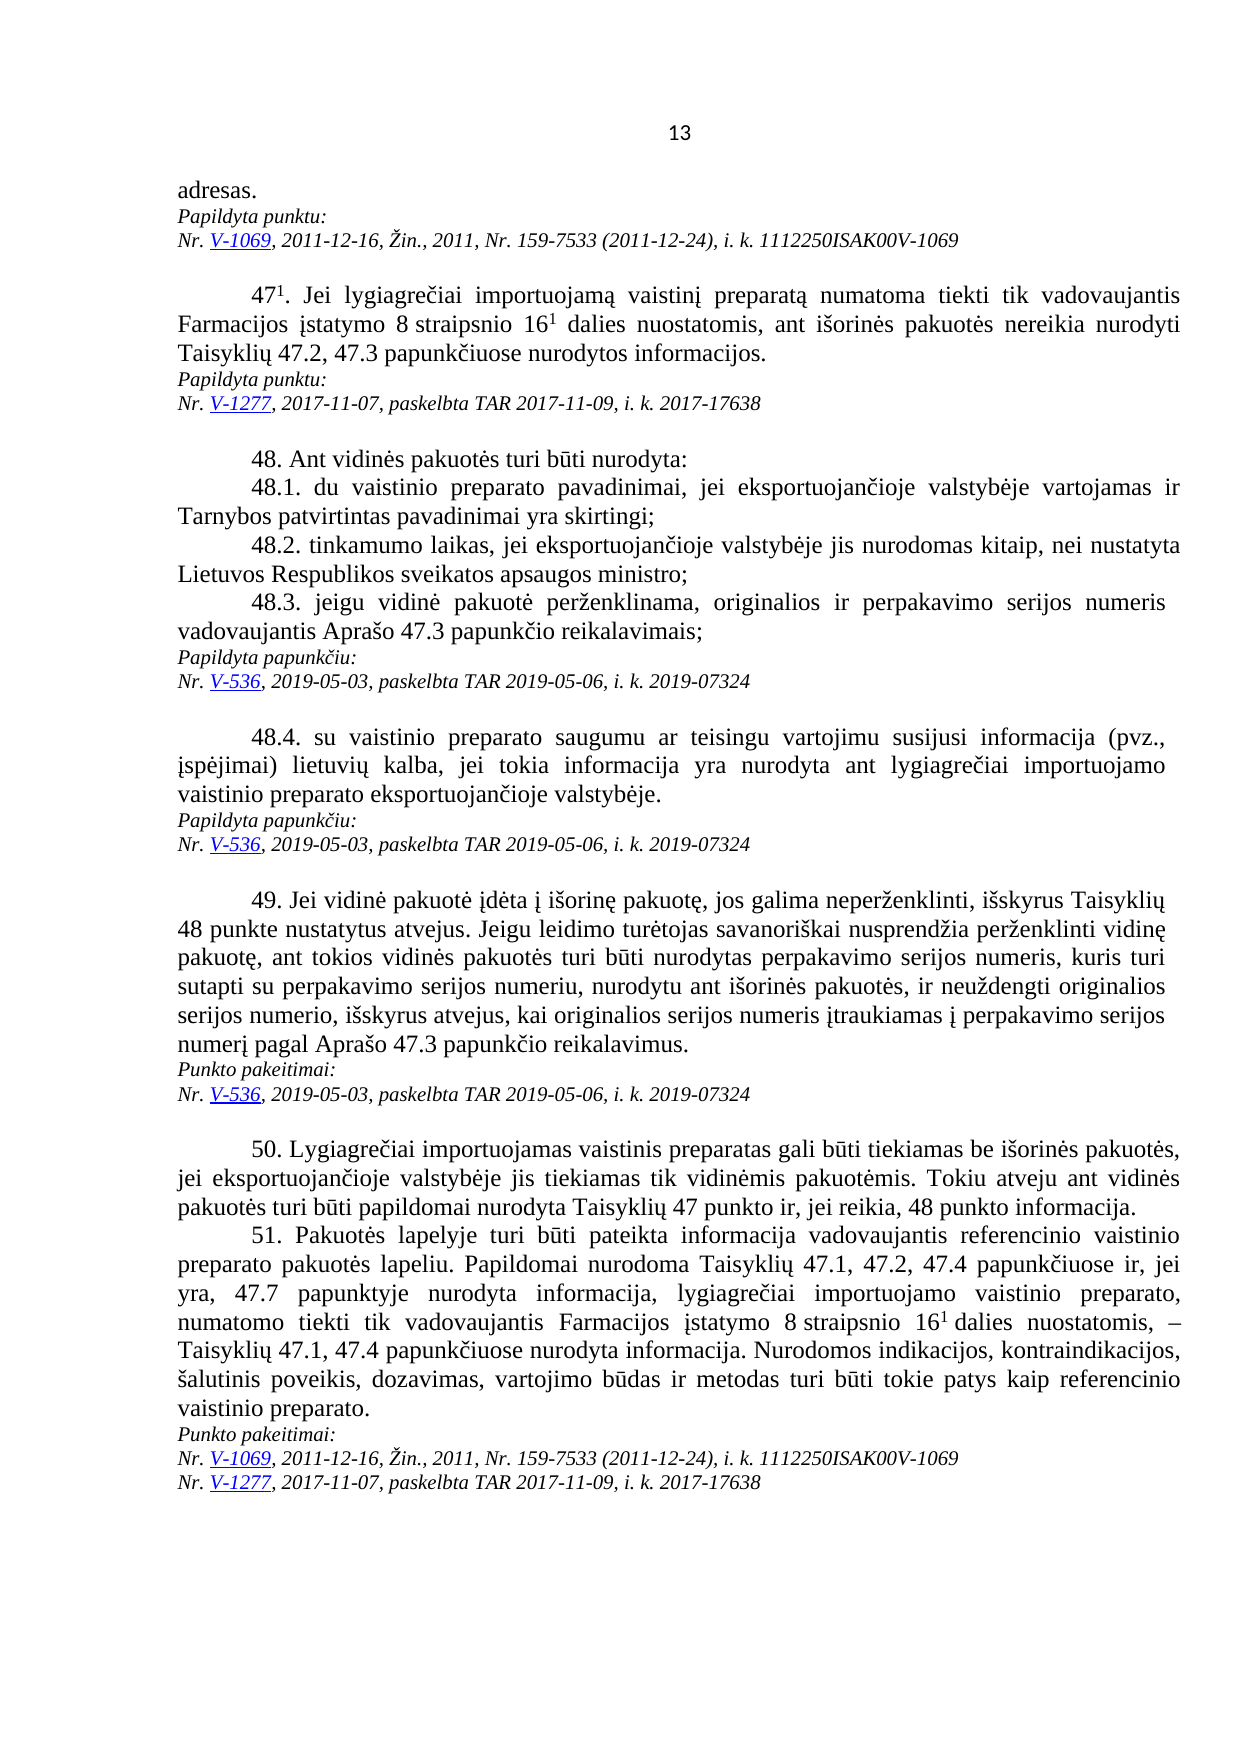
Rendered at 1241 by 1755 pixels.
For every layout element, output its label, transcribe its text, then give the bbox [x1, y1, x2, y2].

text 48.1. du vaistinio preparato pavadinimai, jei eksportuojančioje valstybėje vartojamas ir Tarnybos patvirtintas pavadinimai yra skirtingi; [177, 472, 1181, 530]
text Nr. V-1277, 2017-11-07, paskelbta TAR 2017-11-09, i. k. 2017-17638 [177, 391, 1181, 415]
text 471. Jei lygiagrečiai importuojamą vaistinį preparatą numatoma tiekti tik vadovaujantis Farmacijos įstatymo 8 straipsnio 161 dalies nuostatomis, ant išorinės pakuotės nereikia nurodyti Taisyklių 47.2, 47.3 papunkčiuose nurodytos informacijos. [177, 281, 1181, 367]
text Papildyta papunkčiu: [177, 645, 1181, 669]
text 49. Jei vidinė pakuotė įdėta į išorinę pakuotę, jos galima neperženklinti, išskyrus Taisyklių 48 punkte nustatytus atvejus. Jeigu leidimo turėtojas savanoriškai nusprendžia perženklinti vidinę pakuotę, ant tokios vidinės pakuotės turi būti nurodytas perpakavimo serijos numeris, kuris turi sutapti su perpakavimo serijos numeriu, nurodytu ant išorinės pakuotės, ir neuždengti originalios serijos numerio, išskyrus atvejus, kai originalios serijos numeris įtraukiamas į perpakavimo serijos numerį pagal Aprašo 47.3 papunkčio reikalavimus. [177, 885, 1167, 1057]
text Nr. V-1069, 2011-12-16, Žin., 2011, Nr. 159-7533 (2011-12-24), i. k. 1112250ISAK00V-1069 [177, 1446, 1181, 1470]
text 48.4. su vaistinio preparato saugumu ar teisingu vartojimu susijusi informacija (pvz., įspėjimai) lietuvių kalba, jei tokia informacija yra nurodyta ant lygiagrečiai importuojamo vaistinio preparato eksportuojančioje valstybėje. [177, 722, 1167, 808]
text Papildyta papunkčiu: [177, 808, 1181, 832]
text Punkto pakeitimai: [177, 1057, 1181, 1081]
text Nr. V-1069, 2011-12-16, Žin., 2011, Nr. 159-7533 (2011-12-24), i. k. 1112250ISAK00V-1069 [177, 228, 1181, 252]
text Nr. V-536, 2019-05-03, paskelbta TAR 2019-05-06, i. k. 2019-07324 [177, 669, 1181, 693]
text adresas. [177, 175, 1181, 204]
text 48.2. tinkamumo laikas, jei eksportuojančioje valstybėje jis nurodomas kitaip, nei nustatyta Lietuvos Respublikos sveikatos apsaugos ministro; [177, 530, 1181, 587]
text Papildyta punktu: [177, 204, 1181, 228]
text 48. Ant vidinės pakuotės turi būti nurodyta: [177, 444, 1181, 472]
text 48.3. jeigu vidinė pakuotė perženklinama, originalios ir perpakavimo serijos numeris vadovaujantis Aprašo 47.3 papunkčio reikalavimais; [177, 587, 1167, 645]
text 50. Lygiagrečiai importuojamas vaistinis preparatas gali būti tiekiamas be išorinės pakuotės, jei eksportuojančioje valstybėje jis tiekiamas tik vidinėmis pakuotėmis. Tokiu atveju ant vidinės pakuotės turi būti papildomai nurodyta Taisyklių 47 punkto ir, jei reikia, 48 punkto informacija. [177, 1134, 1181, 1221]
text Nr. V-536, 2019-05-03, paskelbta TAR 2019-05-06, i. k. 2019-07324 [177, 832, 1181, 856]
text Nr. V-536, 2019-05-03, paskelbta TAR 2019-05-06, i. k. 2019-07324 [177, 1081, 1181, 1106]
text Papildyta punktu: [177, 367, 1181, 391]
text Punkto pakeitimai: [177, 1422, 1181, 1446]
text Nr. V-1277, 2017-11-07, paskelbta TAR 2017-11-09, i. k. 2017-17638 [177, 1470, 1181, 1494]
text 51. Pakuotės lapelyje turi būti pateikta informacija vadovaujantis referencinio vaistinio preparato pakuotės lapeliu. Papildomai nurodoma Taisyklių 47.1, 47.2, 47.4 papunkčiuose ir, jei yra, 47.7 papunktyje nurodyta informacija, lygiagrečiai importuojamo vaistinio preparato, numatomo tiekti tik vadovaujantis Farmacijos įstatymo 8 straipsnio 161 dalies nuostatomis, – Taisyklių 47.1, 47.4 papunkčiuose nurodyta informacija. Nurodomos indikacijos, kontraindikacijos, šalutinis poveikis, dozavimas, vartojimo būdas ir metodas turi būti tokie patys kaip referencinio vaistinio preparato. [177, 1221, 1181, 1422]
